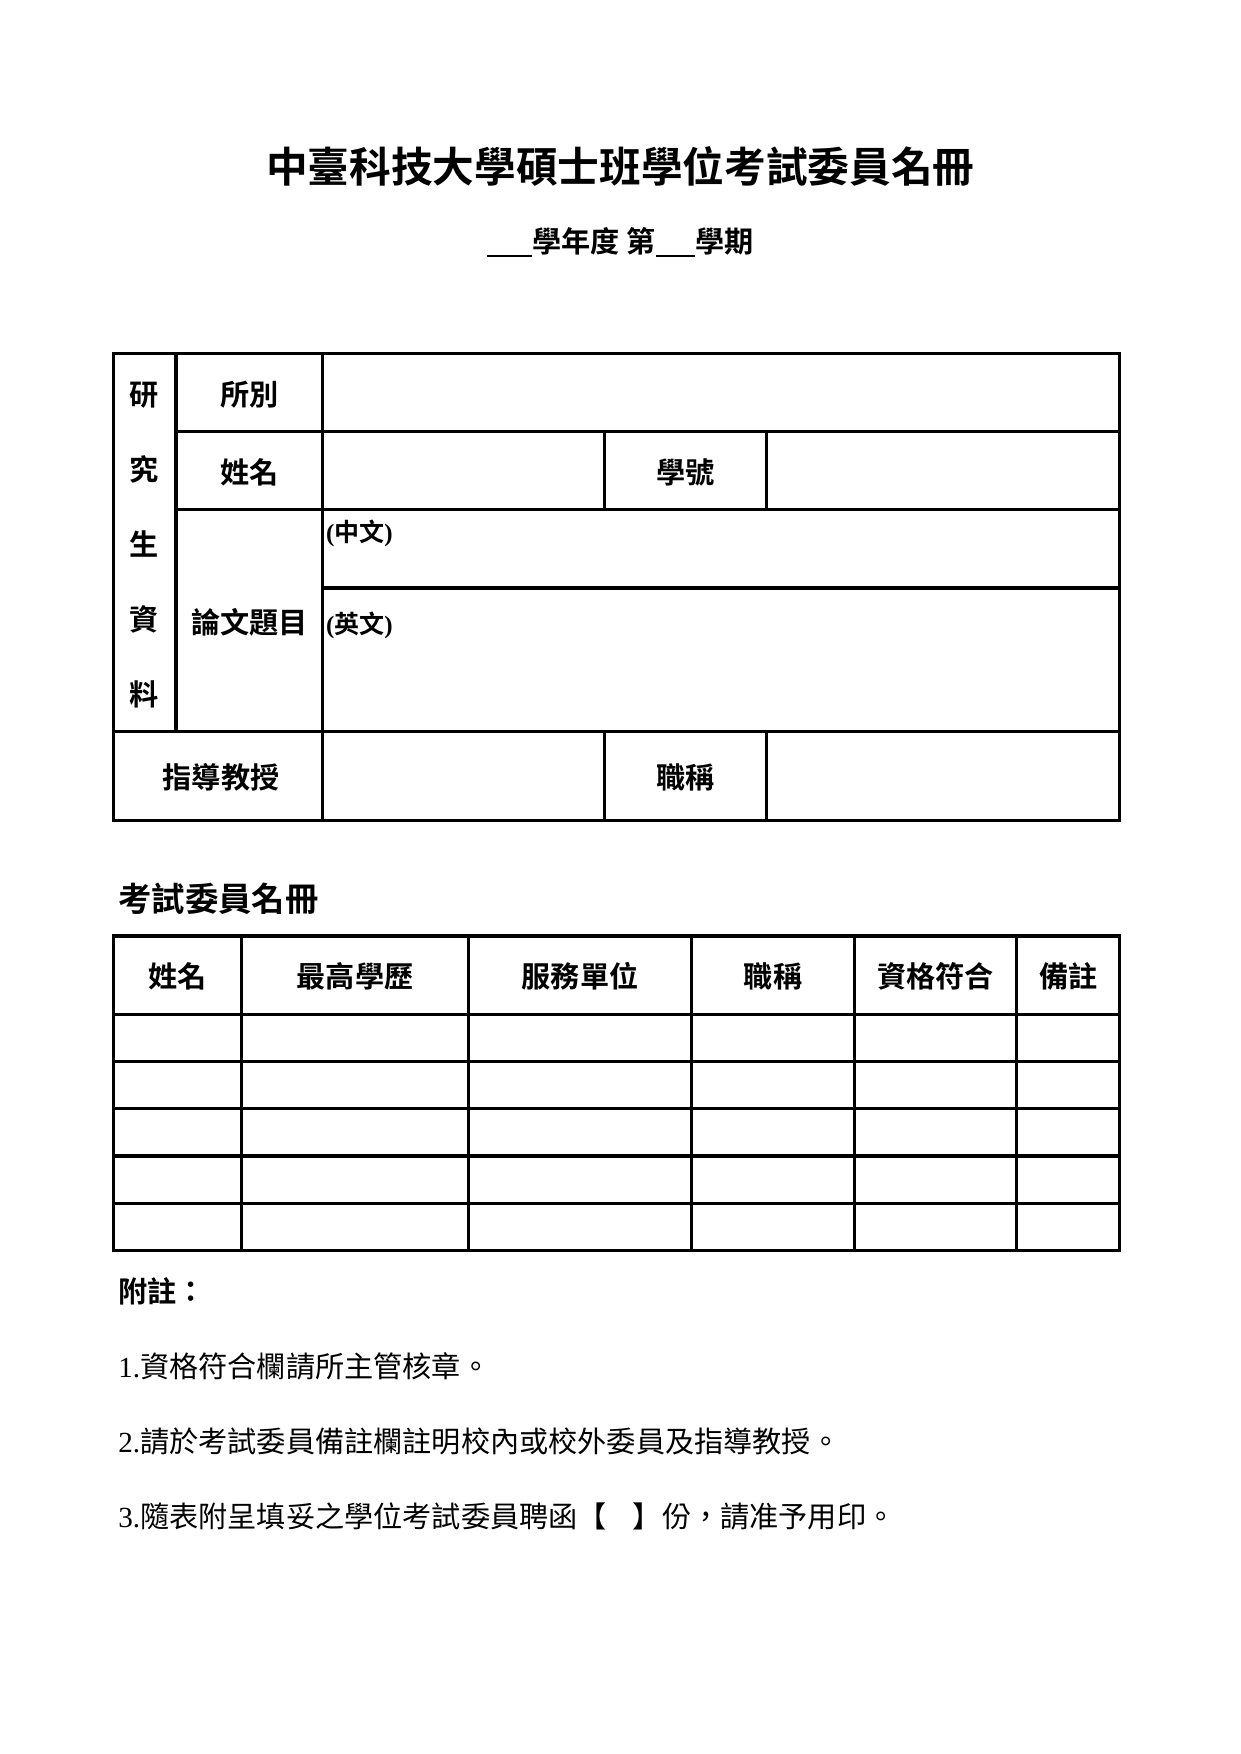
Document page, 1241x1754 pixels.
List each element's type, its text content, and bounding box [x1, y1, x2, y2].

table_header 職稱 [693, 938, 853, 1012]
table_cell [243, 1110, 467, 1154]
table_header 資格符合 [856, 938, 1015, 1012]
table_cell [470, 1110, 690, 1154]
table_cell [243, 1063, 467, 1107]
table_header 研究生資料 [115, 355, 174, 730]
table_cell 姓名 [178, 433, 321, 508]
table_cell [115, 1158, 240, 1202]
table_cell [470, 1063, 690, 1107]
table_cell [470, 1158, 690, 1202]
table_cell [324, 433, 603, 508]
table_cell [693, 1063, 853, 1107]
table_header 服務單位 [470, 938, 690, 1012]
text 學年度 第 學期 [118, 202, 1122, 277]
table_cell [115, 1205, 240, 1249]
table_cell [856, 1205, 1015, 1249]
table_cell [856, 1158, 1015, 1202]
table_cell 學號 [606, 433, 765, 508]
table_cell 指導教授 [115, 733, 321, 819]
table_cell [1018, 1016, 1118, 1060]
table_cell [693, 1205, 853, 1249]
table_cell [693, 1158, 853, 1202]
table_cell (中文) [324, 511, 1118, 586]
table_cell [768, 433, 1118, 508]
text 2.請於考試委員備註欄註明校內或校外委員及指導教授。 [118, 1402, 1122, 1477]
table_cell [470, 1205, 690, 1249]
table_cell [243, 1158, 467, 1202]
table_header 姓名 [115, 938, 240, 1012]
table_cell [1018, 1110, 1118, 1154]
table_cell [243, 1205, 467, 1249]
text 附註： [118, 1252, 1122, 1327]
table_cell [115, 1016, 240, 1060]
table_cell 職稱 [606, 733, 765, 819]
table_cell [243, 1016, 467, 1060]
table_cell [856, 1063, 1015, 1107]
text 1.資格符合欄請所主管核章。 [118, 1327, 1122, 1402]
table_header 所別 [178, 355, 321, 430]
table_header 最高學歷 [243, 938, 467, 1012]
table_cell (英文) [324, 590, 1118, 730]
text 中臺科技大學碩士班學位考試委員名冊 [118, 127, 1122, 202]
text 3.隨表附呈填妥之學位考試委員聘函【 】份，請准予用印。 [118, 1477, 1122, 1552]
table_cell [324, 733, 603, 819]
table_header [324, 355, 1118, 430]
text 考試委員名冊 [118, 859, 1122, 934]
table_cell 論文題目 [178, 511, 321, 730]
table_cell [115, 1063, 240, 1107]
table_cell [693, 1110, 853, 1154]
table_cell [1018, 1205, 1118, 1249]
table_header 備註 [1018, 938, 1118, 1012]
table_cell [1018, 1158, 1118, 1202]
table_cell [470, 1016, 690, 1060]
table_cell [693, 1016, 853, 1060]
table_cell [1018, 1063, 1118, 1107]
table_cell [856, 1110, 1015, 1154]
table_cell [768, 733, 1118, 819]
table_cell [856, 1016, 1015, 1060]
table_cell [115, 1110, 240, 1154]
